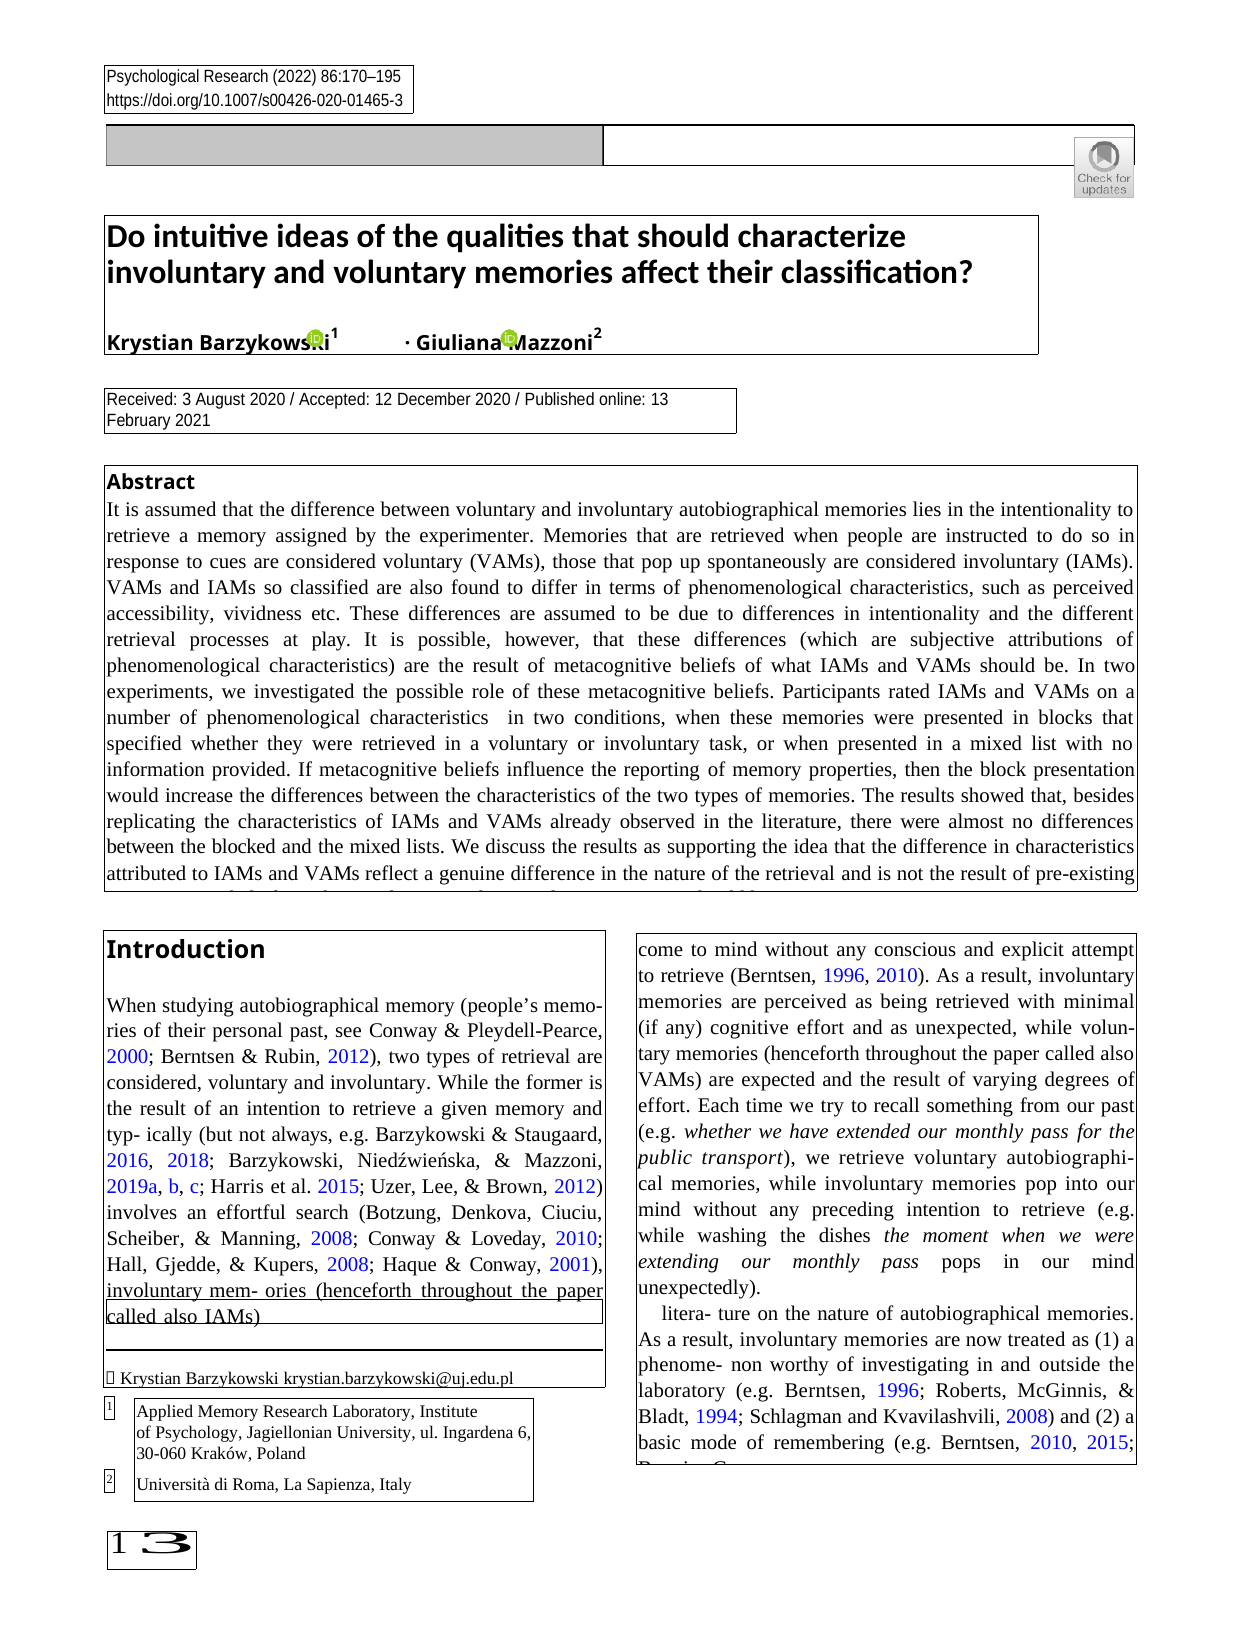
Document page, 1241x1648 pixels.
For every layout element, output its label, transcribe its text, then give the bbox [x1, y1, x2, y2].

text Do intuitive ideas of the qualities that should characterize involuntary and voluntary memories affect their classification? [106, 218, 1037, 292]
text Università di Roma, La Sapienza, Italy [136, 1473, 533, 1494]
text 2 [106, 1472, 114, 1486]
text Applied Memory Research Laboratory, Institute [136, 1401, 533, 1422]
text When studying autobiographical memory (people’s memo- ries of their personal past, see Conway & Pleydell-Pearce, 2000; Berntsen & Rubin, 2012), two types of retrieval are considered, voluntary and involuntary. While the former is the result of an intention to retrieve a given memory and typ- ically (but not always, e.g. Barzykowski & Staugaard, 2016, 2018; Barzykowski, Niedźwieńska, & Mazzoni, 2019a, b, c; Harris et al. 2015; Uzer, Lee, & Brown, 2012) involves an effortful search (Botzung, Denkova, Ciuciu, Scheiber, & Manning, 2008; Conway & Loveday, 2010; Hall, Gjedde, & Kupers, 2008; Haque & Conway, 2001), involuntary mem- ories (henceforth throughout the paper [106, 992, 603, 1299]
text come to mind without any conscious and explicit attempt to retrieve (Berntsen, 1996, 2010). As a result, involuntary memories are perceived as being retrieved with minimal (if any) cognitive effort and as unexpected, while volun- tary memories (henceforth throughout the paper called also VAMs) are expected and the result of varying degrees of effort. Each time we try to recall something from our past (e.g. whether we have extended our monthly pass for the public transport), we retrieve voluntary autobiographi- cal memories, while involuntary memories pop into our mind without any preceding intention to retrieve (e.g. while washing the dishes the moment when we were extending our monthly pass pops in our mind unexpectedly). [638, 937, 1135, 1299]
text Over the years, there have been several shifts in the litera- ture on the nature of autobiographical memories. As a result, involuntary memories are now treated as (1) a phenome- non worthy of investigating in and outside the laboratory (e.g. Berntsen, 1996; Roberts, McGinnis, & Bladt, 1994; Schlagman and Kvavilashvili, 2008) and (2) a basic mode of remembering (e.g. Berntsen, 2010, 2015; Brewin, Gregory, [638, 1301, 1134, 1464]
text Psychological Research (2022) 86:170–195 https://doi.org/10.1007/s00426-020-01465-3 [106, 66, 411, 110]
picture [1074, 137, 1134, 198]
text of Psychology, Jagiellonian University, ul. Ingardena 6, 30-060 Kraków, Poland [136, 1422, 531, 1463]
picture [306, 329, 324, 347]
text 1 3 [109, 1532, 196, 1559]
text Received: 3 August 2020 / Accepted: 12 December 2020 / Published online: 13 February 2021 [106, 389, 736, 430]
text 1 [106, 1399, 114, 1413]
text  Krystian Barzykowski krystian.barzykowski@uj.edu.pl [105, 1366, 516, 1387]
text called also IAMs) [107, 1300, 602, 1323]
text Krystian Barzykowski1 · Giuliana Mazzoni2 [106, 323, 1038, 354]
text Abstract [106, 467, 1137, 496]
text It is assumed that the difference between voluntary and involuntary autobiographical memories lies in the intentionality to retrieve a memory assigned by the experimenter. Memories that are retrieved when people are instructed to do so in response to cues are considered voluntary (VAMs), those that pop up spontaneously are considered involuntary (IAMs). VAMs and IAMs so classified are also found to differ in terms of phenomenological characteristics, such as perceived accessibility, vividness etc. These differences are assumed to be due to differences in intentionality and the different retrieval processes at play. It is possible, however, that these differences (which are subjective attributions of phenomenological characteristics) are the result of metacognitive beliefs of what IAMs and VAMs should be. In two experiments, we investigated the possible role of these metacognitive beliefs. Participants rated IAMs and VAMs on a number of phenomenological characteristics in two conditions, when these memories were presented in blocks that specified whether they were retrieved in a voluntary or involuntary task, or when presented in a mixed list with no information provided. If metacognitive beliefs influence the reporting of memory properties, then the block presentation would increase the differences between the characteristics of the two types of memories. The results showed that, besides replicating the characteristics of IAMs and VAMs already observed in the literature, there were almost no differences between the blocked and the mixed lists. We discuss the results as supporting the idea that the difference in characteristics attributed to IAMs and VAMs reflect a genuine difference in the nature of the retrieval and is not the result of pre-existing metacognitive belief on what a voluntary and an involuntary memory should be. [106, 497, 1135, 891]
picture [500, 329, 518, 347]
text Introduction [106, 932, 605, 966]
